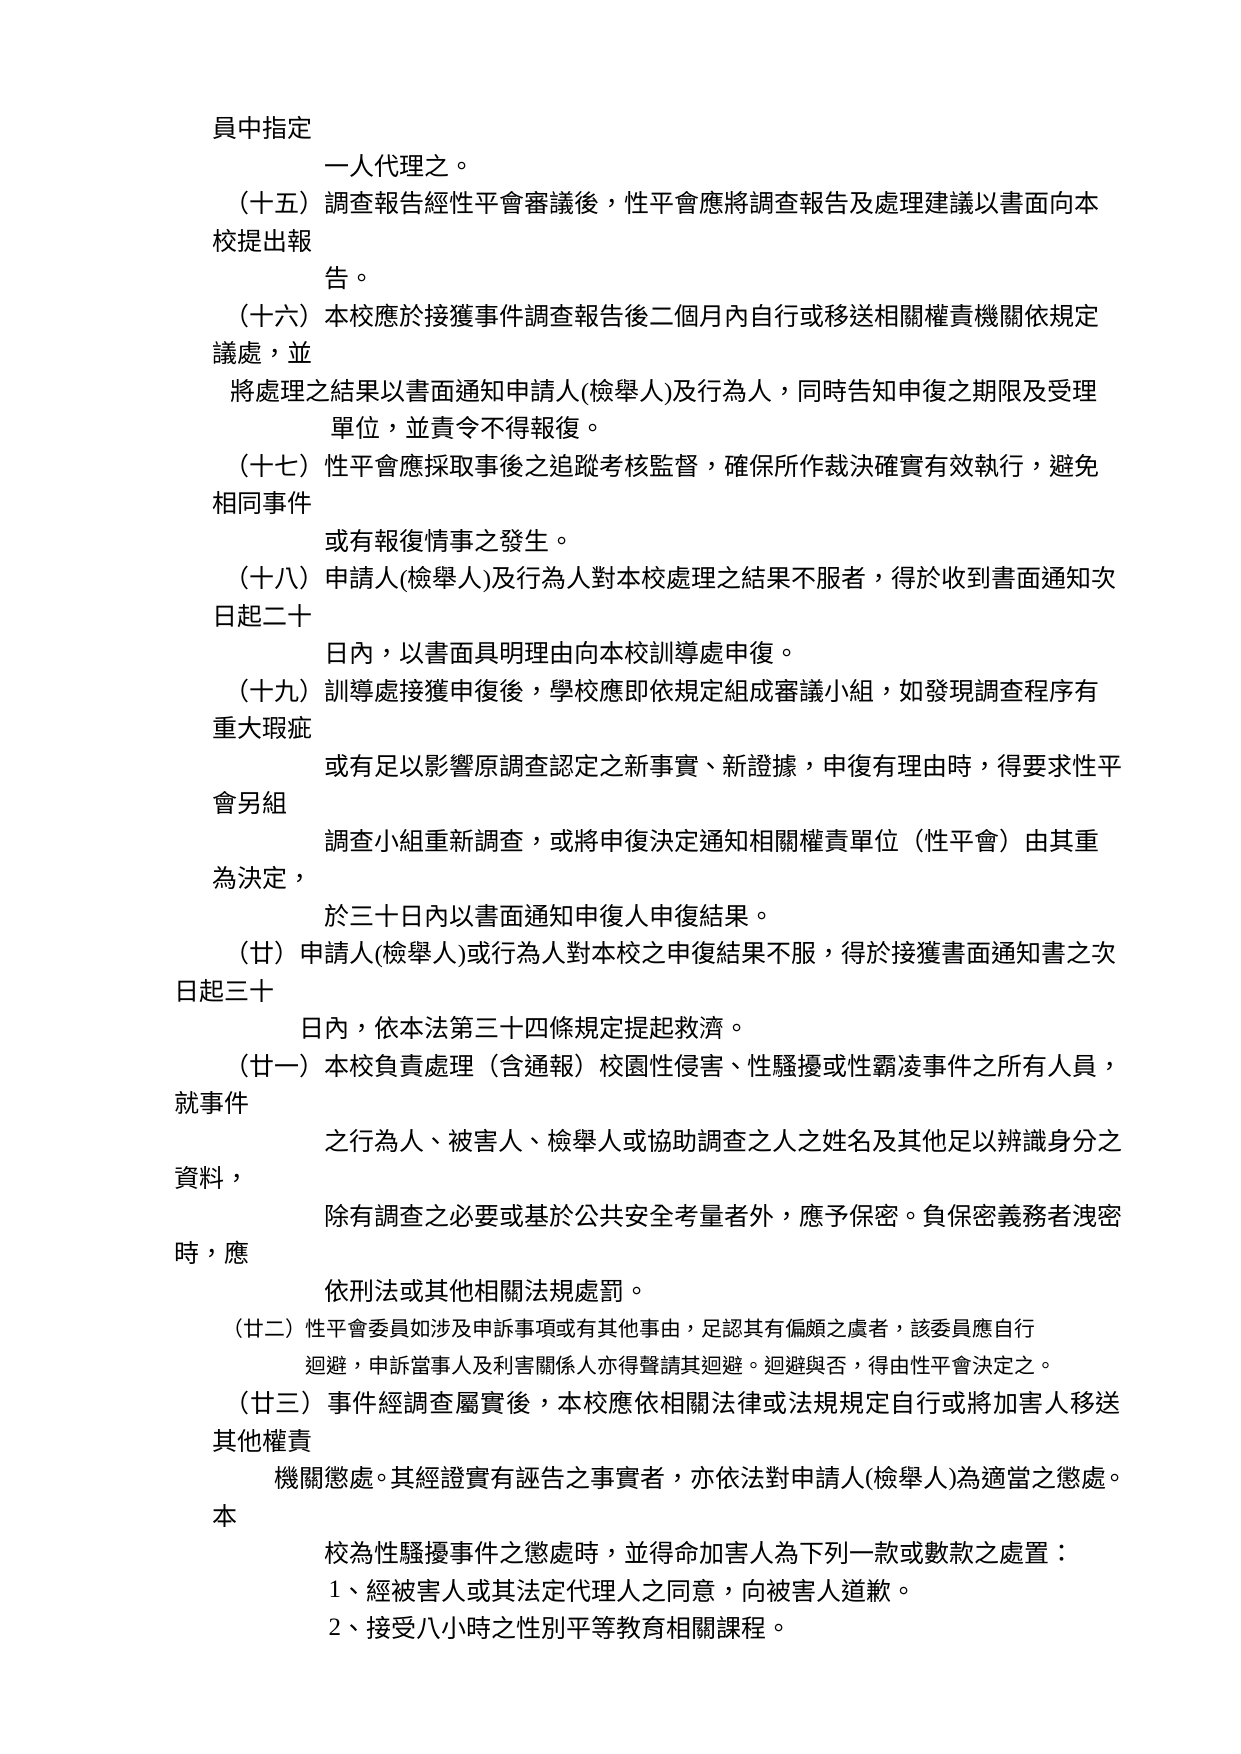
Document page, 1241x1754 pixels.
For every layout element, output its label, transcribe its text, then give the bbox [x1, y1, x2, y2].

text （十七）性平會應採取事後之追蹤考核監督，確保所作裁決確實有效執行，避免相同事件 [212, 446, 1122, 521]
text 之行為人、被害人、檢舉人或協助調查之人之姓名及其他足以辨識身分之資料， [174, 1121, 1122, 1196]
text （廿三）事件經調查屬實後，本校應依相關法律或法規規定自行或將加害人移送其他權責 [212, 1383, 1122, 1458]
text 日內，依本法第三十四條規定提起救濟。 [174, 1008, 1122, 1046]
text （廿二）性平會委員如涉及申訴事項或有其他事由，足認其有偏頗之虞者，該委員應自行 [212, 1308, 1122, 1346]
text 或有足以影響原調查認定之新事實、新證據，申復有理由時，得要求性平會另組 [212, 746, 1122, 821]
text 告。 [212, 258, 1122, 296]
text （十八）申請人(檢舉人)及行為人對本校處理之結果不服者，得於收到書面通知次日起二十 [212, 558, 1122, 633]
text 除有調查之必要或基於公共安全考量者外，應予保密。負保密義務者洩密時，應 [174, 1196, 1122, 1271]
text （十九）訓導處接獲申復後，學校應即依規定組成審議小組，如發現調查程序有重大瑕疵 [212, 671, 1122, 746]
text （廿一）本校負責處理（含通報）校園性侵害、性騷擾或性霸凌事件之所有人員，就事件 [174, 1046, 1122, 1121]
text 或有報復情事之發生。 [212, 521, 1122, 558]
text 日內，以書面具明理由向本校訓導處申復。 [212, 633, 1122, 671]
text 機關懲處。其經證實有誣告之事實者，亦依法對申請人(檢舉人)為適當之懲處。本 [212, 1458, 1122, 1533]
text 單位，並責令不得報復。 [131, 408, 1122, 446]
text （十六）本校應於接獲事件調查報告後二個月內自行或移送相關權責機關依規定議處，並 [212, 296, 1122, 371]
text 一人代理之。 [212, 146, 1122, 183]
text （十五）調查報告經性平會審議後，性平會應將調查報告及處理建議以書面向本校提出報 [212, 183, 1122, 258]
text 於三十日內以書面通知申復人申復結果。 [212, 896, 1122, 933]
text 1、經被害人或其法定代理人之同意，向被害人道歉。 [191, 1571, 1122, 1608]
text 依刑法或其他相關法規處罰。 [174, 1271, 1122, 1308]
text 調查小組重新調查，或將申復決定通知相關權責單位（性平會）由其重為決定， [212, 821, 1122, 896]
text （廿）申請人(檢舉人)或行為人對本校之申復結果不服，得於接獲書面通知書之次日起三十 [174, 933, 1122, 1008]
text 員中指定 [212, 108, 1122, 146]
text 2、接受八小時之性別平等教育相關課程。 [191, 1608, 1122, 1646]
text 將處理之結果以書面通知申請人(檢舉人)及行為人，同時告知申復之期限及受理 [131, 371, 1122, 408]
text 校為性騷擾事件之懲處時，並得命加害人為下列一款或數款之處置： [212, 1533, 1122, 1571]
text 迴避，申訴當事人及利害關係人亦得聲請其迴避。迴避與否，得由性平會決定之。 [212, 1346, 1122, 1383]
